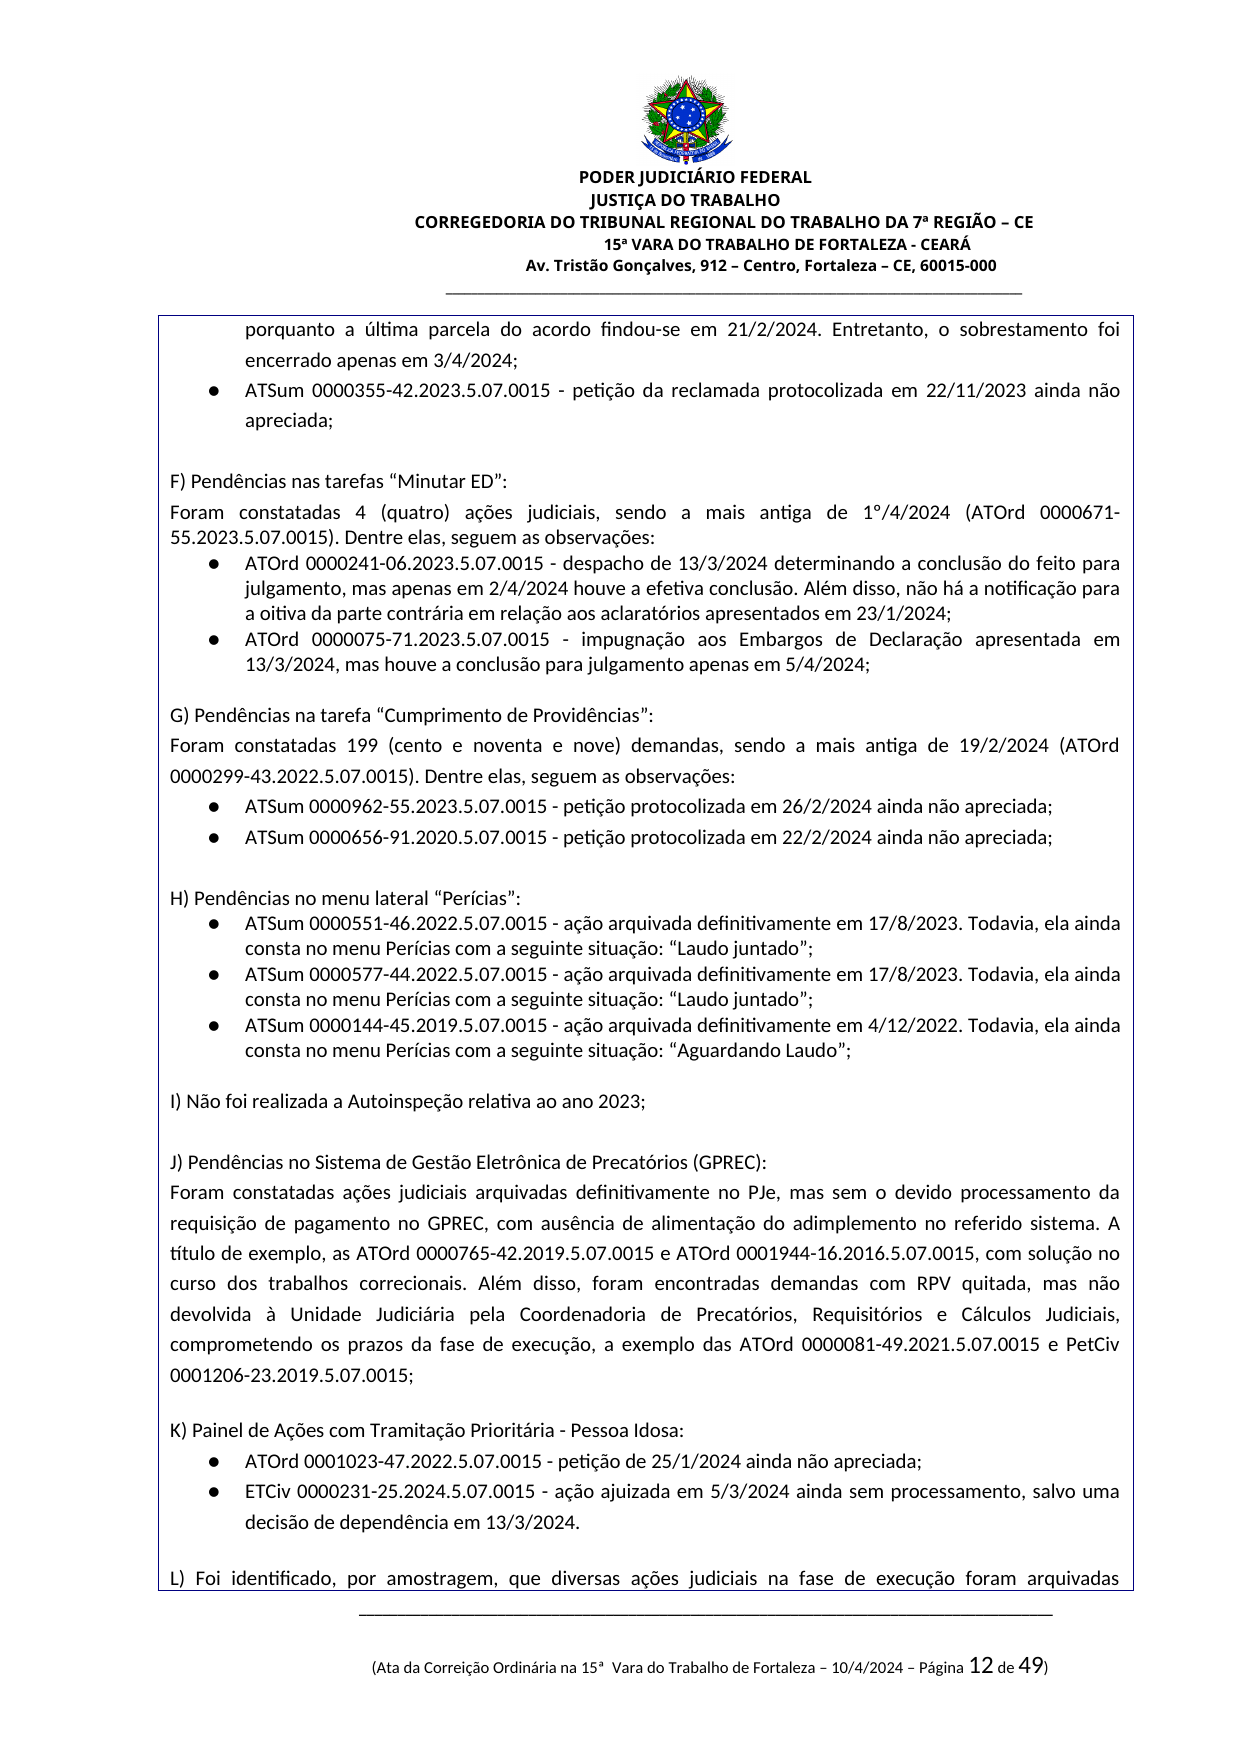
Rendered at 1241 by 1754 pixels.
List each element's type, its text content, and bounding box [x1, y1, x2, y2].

table_cell A) Pendências na tarefa “Publicações DEJT - Com Erro”: Foram constatadas 14 (quatorze) ações judiciais com mensagens de erro. Dentre elas, destacam-se: ATOrd 0000957-33.2023.5.0015 e a ATOrd 0000760-78.2023.5.07.0015, com notificações enviadas em 23/12/2023 e 24/12/2023, respectivamente; ATSum 0001044-86.2023.5.07.0015 - há o seguinte erro: “Ocorreu um erro inesperado ao tentar realizar a operação. Comunique com o Analista responsável”. Assim, o prazo relativo à notificação do dia 29/12/2023 ainda encontra-se em aberto, aguardando prazo; ACum 0000491-33.2023.5.07.0017 - há o seguinte erro: “Ocorreu um erro inesperado ao tentar realizar a operação. Comunique com o Analista responsável”. Assim, o prazo relativo à notificação do dia 8/1/2024 ainda encontra-se em aberto, aguardando prazo; B) Pendências na tarefa “Comunicação e Expedientes”: Foram constatadas 151 (cento e cinquenta e uma) demandas, sendo a mais antiga de 4/3/2024 (ATOrd 0000383-20.2017.5.07.0015). Dentre elas, seguem as observações: ATOrd 0000383-20.2017.5.07.0015 - o despacho do dia 26/2/2024 determinou a expedição de novo mandado judicial, ainda não confeccionado até a data dos trabalhos correcionais; ETCiv 0000205-27.2024.5.07.0015 - a decisão do dia 5/3/2024 determinou a notificação da parte exequente para, no prazo de 15 (quinze) dias, apresentar defesa. Entretanto, no menu “Expedientes”, o Sistema PJe foi alimentado com o lapso de tempo de 8 (oito) dias; ATOrd 0000838-84.2018.5.07.0003 - há petição protocolizada em 1º/3/2024, informando dados bancários para a expedição de alvará, peça ainda não apreciada; C) Pendências na tarefa “Minutar Decisão”: Foram constatados 20 (vinte) feitos, sendo o mais antigo de 14/3/2024 (ACum 0000636-95.2023.5.07.0015). Dentre elas, seguem as observações: ACum 0000636-95.2023.5.07.0015 - Recurso Ordinário interposto pelo reclamado em 19/2/2024 ainda sem processamento, com decurso de prazo para o reclamante em 22/2/2024; ATOrd 0000400-46.2023.5.07.0015 - Recurso Ordinário interposto pelo ente público reclamado em 1º/2/2024 ainda sem processamento, com decurso de prazo para o reclamante em 22/2/2024; D) Pendências na tarefa “Minutar Sentença”: No que concerne à fase de execução, foram constatadas 3 (três) ações judiciais, sendo a mais antiga de 1º/3/2024 (ATOrd 0000442-95.2023.5.07.0015). Dentre elas, seguem as observações: ATOrd 0000442-95.2023.5.07.0015 - Exceção de Pré-Executividade apresentada em 3/1/2024 ainda não apreciada, sem olvidar que a impugnação foi juntada em 7/2/2024; E) Pendências na tarefa “Análise”: Foram constatadas 160 (cento e vinte) demandas, sendo a mais antiga de 3/4/2024 (ATOrd 0000350-88.2021.5.07.0015). Dentre elas, seguem as observações: ATSum 0001063-29.2022.5.07.0015 - ação apta a movimentação processual desde novembro de 2023, porquanto a última parcela do acordo findou-se em 6/11/2023. Entretanto, o sobrestamento foi encerrado apenas em 3/4/2024; ATOrd 0000063-38.2015.5.07.0015 - ação apta a movimentação processual desde fevereiro de 2024, porquanto a última parcela do acordo findou-se em 21/2/2024. Entretanto, o sobrestamento foi encerrado apenas em 3/4/2024; ATSum 0000355-42.2023.5.07.0015 - petição da reclamada protocolizada em 22/11/2023 ainda não apreciada; F) Pendências nas tarefas “Minutar ED”: Foram constatadas 4 (quatro) ações judiciais, sendo a mais antiga de 1º/4/2024 (ATOrd 0000671-55.2023.5.07.0015). Dentre elas, seguem as observações: ATOrd 0000241-06.2023.5.07.0015 - despacho de 13/3/2024 determinando a conclusão do feito para julgamento, mas apenas em 2/4/2024 houve a efetiva conclusão. Além disso, não há a notificação para a oitiva da parte contrária em relação aos aclaratórios apresentados em 23/1/2024; ATOrd 0000075-71.2023.5.07.0015 - impugnação aos Embargos de Declaração apresentada em 13/3/2024, mas houve a conclusão para julgamento apenas em 5/4/2024; G) Pendências na tarefa “Cumprimento de Providências”: Foram constatadas 199 (cento e noventa e nove) demandas, sendo a mais antiga de 19/2/2024 (ATOrd 0000299-43.2022.5.07.0015). Dentre elas, seguem as observações: ATSum 0000962-55.2023.5.07.0015 - petição protocolizada em 26/2/2024 ainda não apreciada; ATSum 0000656-91.2020.5.07.0015 - petição protocolizada em 22/2/2024 ainda não apreciada; H) Pendências no menu lateral “Perícias”: ATSum 0000551-46.2022.5.07.0015 - ação arquivada definitivamente em 17/8/2023. Todavia, ela ainda consta no menu Perícias com a seguinte situação: “Laudo juntado”; ATSum 0000577-44.2022.5.07.0015 - ação arquivada definitivamente em 17/8/2023. Todavia, ela ainda consta no menu Perícias com a seguinte situação: “Laudo juntado”; ATSum 0000144-45.2019.5.07.0015 - ação arquivada definitivamente em 4/12/2022. Todavia, ela ainda consta no menu Perícias com a seguinte situação: “Aguardando Laudo”; I) Não foi realizada a Autoinspeção relativa ao ano 2023; J) Pendências no Sistema de Gestão Eletrônica de Precatórios (GPREC): Foram constatadas ações judiciais arquivadas definitivamente no PJe, mas sem o devido processamento da requisição de pagamento no GPREC, com ausência de alimentação do adimplemento no referido sistema. A título de exemplo, as ATOrd 0000765-42.2019.5.07.0015 e ATOrd 0001944-16.2016.5.07.0015, com solução no curso dos trabalhos correcionais. Além disso, foram encontradas demandas com RPV quitada, mas não devolvida à Unidade Judiciária pela Coordenadoria de Precatórios, Requisitórios e Cálculos Judiciais, comprometendo os prazos da fase de execução, a exemplo das ATOrd 0000081-49.2021.5.07.0015 e PetCiv 0001206-23.2019.5.07.0015; K) Painel de Ações com Tramitação Prioritária - Pessoa Idosa: ATOrd 0001023-47.2022.5.07.0015 - petição de 25/1/2024 ainda não apreciada; ETCiv 0000231-25.2024.5.07.0015 - ação ajuizada em 5/3/2024 ainda sem processamento, salvo uma decisão de dependência em 13/3/2024. L) Foi identificado, por amostragem, que diversas ações judiciais na fase de execução foram arquivadas definitivamente após a prolação de Sentença de extinção, mas sem o registro dos pagamentos correspondentes no Sistema PJe, interferindo nos dados relativos à arrecadação de valores (item 12.14 desta Ata de Correição), a exemplo das ATSum 0000005-59.2020.5.07.0015, ATSum 0000010-13.2022.5.07.0015, ConPag 0000019-43.2020.5.07.0015, ATSum 0000040-19.2020.5.07.0015. RECOMENDAÇÕES: 1. Verificar sistematicamente as publicações no DEJT e, nos casos de erros, refazer de imediato, sempre observando as credenciais dos servidores responsáveis; 2. Manter rigoroso controle na análise e encaminhamento das ações constantes na tarefa “Comunicação e Expedientes”, a fim de evitar acúmulo, devendo ser tratadas no prazo máximo de 30 (trinta) dias; 3. Manter rigoroso controle na correta inserção no Sistema PJe dos prazos processuais, evitando-se, assim, a permanência equivocada de feitos na tarefa “Aguardando prazo” ou “Prazos Vencidos”; 4. Manter rigoroso controle na análise e encaminhamento das ações constantes na tarefa “Minutar Decisão”, a fim de evitar acúmulo, devendo ser tratadas no prazo máximo de 30 (trinta) dias; 5. Proceder à movimentação das ações constantes nas tarefas “Minutar Sentença”, de modo que os feitos não permaneçam na tarefa por prazo superior a 30 (trinta) dias, exceto julgamento de mérito, que detém tratamento diverso; 6. Proceder à imediata análise e movimentação das ações nas quais houve o término do prazo concedido para o adimplemento dos acordos homologados, de modo a evitar o sobrestamento inadequado e movimentação tardia para as demais tarefas no Sistema PJe, mantendo sempre um rigoroso controle; 7. Proceder à análise das petições protocolizadas pelas partes no prazo máximo de 30 (trinta) dias, salvo as que demandam tratamento imediato, como tutelas de providências, liberação de valores e habilitação no programa seguro-desemprego; 8. Proceder à movimentação das ações constantes nas tarefas “Minutar ED”, de modo que os feitos não permaneçam na tarefa por prazo superior a 5 (cinco) dias, nos termos do art. 1.024 do Código de Processo Civil, bem assim que haja a conclusão para julgamento imediatamente após a apresentação das contrarrazões ou o decurso de prazo; 9. Manter rigoroso controle na análise e encaminhamento das ações constantes na tarefa “Cumprimento de Providências”, a fim de evitar acúmulo, devendo ser tratadas no prazo máximo de 30 (trinta) dias; 10. Manter rigoroso controle no menu “Perícias”, movimentando as ações que já estão arquivadas definitivamente ou demais situações que necessitem de impulsionamento processual; 11. Comunicar à Corregedoria-Regional a autoinspeção, a ser realizada após decorridos 6 (seis) meses desta correição ordinária, consoante as prescrições do Provimento nº 01/2020, da Corregedoria-Regional, indicando, na ocasião, quais as medidas que foram adotadas com o objetivo de sanar ou minimizar as falhas porventura constatadas; 12. Manter rigoroso e efetivo controle no cadastramento e gestão dos precatórios e requisições de pequeno valor no Sistema GPREC, no registro das atualizações de cálculos, bem assim na confirmação dos pagamentos, controlando todo o fluxo de tramitação e adimplemento das requisições de pagamento, de modo que guarde consonância com os atos judiciais e movimentações praticados no PJe, inclusive fazendo a gestão de RPVs que demoram a retornar da Coordenadoria de Precatórios, Requisitórios e Cálculos Judiciais/Posto Avançado Divisão de Precatórios, solicitando-as quando adimplidas; 13. Manter rigoroso controle na análise e encaminhamento das ações constantes no Painel de Ações com Tramitação Prioritária - Pessoa Idosa, a fim de evitar acúmulo, efetuando o tratamento das pendências com a devida prioridade; 14. Proceder ao devido registro e lançamento no Sistema PJe dos valores adimplidos pelas partes em relação a todas as fases processuais, inclusive as verbas devidas à União, de modo que possam refletir nos demais Sistemas estatísticos, até para fins de aferição de arrecadação de quantias pela Unidade Judiciária; DETERMINAÇÕES: 1. Efetuar a imediata análise e movimentação das ações constantes na tarefa “Comunicação e Expedientes”, a exemplo das ATOrd 0000383-20.2017.5.07.0015, ATOrd 0000838-84.2018.5.07.0003 e demais demandas em situação similar, passando a observar a recomendação disposta no item 2, e informando à Corregedoria-Regional, no prazo de 30 (trinta) dias, o cumprimento da determinação; 2. Efetuar a imediata análise e movimentação das ações constantes na tarefa “Minutar Decisão”, a exemplo das ACum 0000636-95.2023.5.07.0015, ATOrd 0000400-46.2023.5.07.0015 e demais feitos em situação similar, passando a observar a recomendação disposta no item 4, e informando à Corregedoria-Regional, no prazo de 30 (trinta) dias, o cumprimento da determinação; 3. Proceder à imediata análise e movimentação das ações constantes na tarefa “Minutar Sentença” na fase de execução, a exemplo da ATOrd 0000442-95.2023.5.07.0015 e demais demandas em situação similar, passando a observar a recomendação disposta no item 5, e informando à Corregedoria-Regional, no prazo de 30 (trinta) dias, o cumprimento da determinação; 4. Proceder à imediata análise e movimentação dos feitos ATSum 0001063-29.2022.5.07.0015, ATOrd 0000063-38.2015.5.07.0015, ATSum 0000355-42.2023.5.07.0015 e demais ações em situação similar, passando a observar as recomendações dispostas nos itens 6 e 7, e informando à Corregedoria-Regional, no prazo de 30 (trinta) dias, o cumprimento da determinação; 5. Proceder à imediata análise, julgamento e movimentação das ações constantes na tarefa “Minutar ED”, passando a observar a recomendação disposta no item 8, e informando à Corregedoria-Regional, no prazo de 30 (trinta) dias, o cumprimento da determinação; 6. Proceder à imediata análise e movimentação das ações constantes na tarefa “Cumprimento de Providências”, a exemplo das ATSum 0000962-55.2023.5.07.0015, ATSum 0000656-91.2020.5.07.0015 e demais demandas em situação similar, passando a observar a recomendação disposta no item 9, e informando à Corregedoria-Regional, no prazo de 30 (trinta) dias, o cumprimento da determinação; 7. Proceder à imediata análise e movimentação das ações constantes no menu “Perícias”, a exemplo das ATSum 0000551-46.2022.5.07.0015, ATSum 0000577-44.2022.5.07.0015, ATSum 0000144-45.2019.5.07.0015 e demais demandas em situação similar, passando a observar a recomendação disposta no item 10, e informando à Corregedoria-Regional, no prazo de 30 (trinta) dias, o cumprimento da determinação; 8. Realizar a Autoinspeção relativa ao ano 2024, passando a observar a recomendação disposta no item 11; 9. Oficiar à Coordenadoria de Precatórios, Requisitórios e Cálculos Judiciais, requerendo a devolução das demandas ATOrd 0000081-49.2021.5.07.0015 e PetCiv 0001206-23.2019.5.07.0015 e, após o retorno, realizar a imediata alimentação no sistema GPREC de todo o fluxo das requisições de pagamento relativas ao feito, passando a observar a recomendação disposta no item 12, e informando à Corregedoria-Regional, no prazo de 30 (trinta) dias, o cumprimento da determinação. 10. Proceder à imediata análise das ATOrd 0001023-47.2022.5.07.0015, ETCiv 0000231-25.2024.5.07.0015 e demais demandas na mesma situação, passando a observar a recomendação disposta no item 13, e informando à Corregedoria-Regional, no prazo de 30 (trinta) dias, o cumprimento da determinação; 11. Proceder ao imediato lançamento dos pagamentos realizados nas ações ATSum 0000005-59.2020.5.07.0015, ATSum 0000010-13.2022.5.07.0015, ConPag 0000019-43.2020.5.07.0015, ATSum 0000040-19.2020.5.07.0015 e demais demandas na mesma situação, passando a observar a recomendação disposta no item 14, e informando à Corregedoria-Regional, no prazo de 30 (trinta) dias, o cumprimento da determinação. [159, 316, 1133, 1590]
picture [636, 73, 735, 166]
